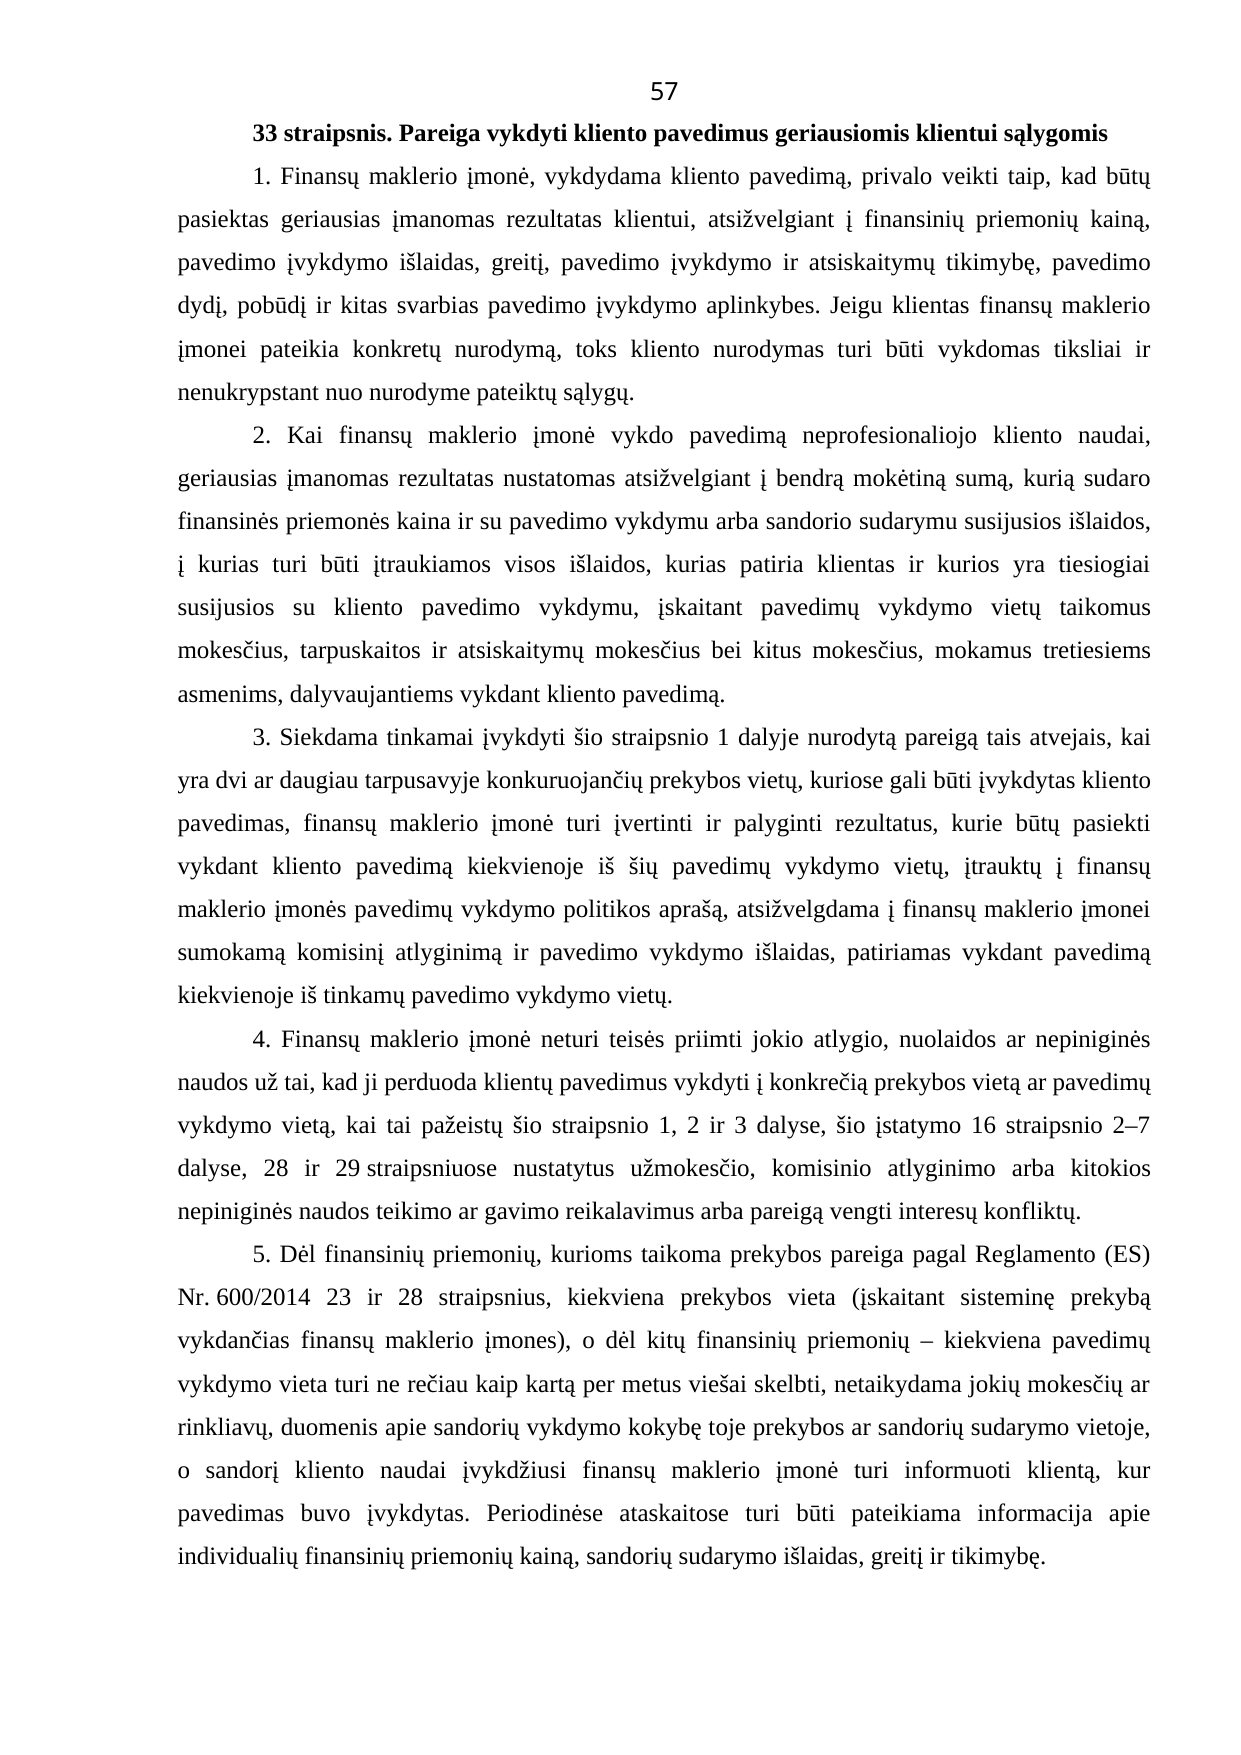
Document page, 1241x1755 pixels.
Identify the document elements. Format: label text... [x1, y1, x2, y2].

text 2. Kai finansų maklerio įmonė vykdo pavedimą neprofesionaliojo kliento naudai, geriausias įmanomas rezultatas nustatomas atsižvelgiant į bendrą mokėtiną sumą, kurią sudaro finansinės priemonės kaina ir su pavedimo vykdymu arba sandorio sudarymu susijusios išlaidos, į kurias turi būti įtraukiamos visos išlaidos, kurias patiria klientas ir kurios yra tiesiogiai susijusios su kliento pavedimo vykdymu, įskaitant pavedimų vykdymo vietų taikomus mokesčius, tarpuskaitos ir atsiskaitymų mokesčius bei kitus mokesčius, mokamus tretiesiems asmenims, dalyvaujantiems vykdant kliento pavedimą. [177, 420, 1152, 707]
text 1. Finansų maklerio įmonė, vykdydama kliento pavedimą, privalo veikti taip, kad būtų pasiektas geriausias įmanomas rezultatas klientui, atsižvelgiant į finansinių priemonių kainą, pavedimo įvykdymo išlaidas, greitį, pavedimo įvykdymo ir atsiskaitymų tikimybę, pavedimo dydį, pobūdį ir kitas svarbias pavedimo įvykdymo aplinkybes. Jeigu klientas finansų maklerio įmonei pateikia konkretų nurodymą, toks kliento nurodymas turi būti vykdomas tiksliai ir nenukrypstant nuo nurodyme pateiktų sąlygų. [177, 161, 1152, 406]
text 3. Siekdama tinkamai įvykdyti šio straipsnio 1 dalyje nurodytą pareigą tais atvejais, kai yra dvi ar daugiau tarpusavyje konkuruojančių prekybos vietų, kuriose gali būti įvykdytas kliento pavedimas, finansų maklerio įmonė turi įvertinti ir palyginti rezultatus, kurie būtų pasiekti vykdant kliento pavedimą kiekvienoje iš šių pavedimų vykdymo vietų, įtrauktų į finansų maklerio įmonės pavedimų vykdymo politikos aprašą, atsižvelgdama į finansų maklerio įmonei sumokamą komisinį atlyginimą ir pavedimo vykdymo išlaidas, patiriamas vykdant pavedimą kiekvienoje iš tinkamų pavedimo vykdymo vietų. [177, 722, 1152, 1009]
text 4. Finansų maklerio įmonė neturi teisės priimti jokio atlygio, nuolaidos ar nepiniginės naudos už tai, kad ji perduoda klientų pavedimus vykdyti į konkrečią prekybos vietą ar pavedimų vykdymo vietą, kai tai pažeistų šio straipsnio 1, 2 ir 3 dalyse, šio įstatymo 16 straipsnio 2–7 dalyse, 28 ir 29 straipsniuose nustatytus užmokesčio, komisinio atlyginimo arba kitokios nepiniginės naudos teikimo ar gavimo reikalavimus arba pareigą vengti interesų konfliktų. [177, 1024, 1152, 1225]
text 33 straipsnis. Pareiga vykdyti kliento pavedimus geriausiomis klientui sąlygomis [177, 118, 1152, 147]
text 5. Dėl finansinių priemonių, kurioms taikoma prekybos pareiga pagal Reglamento (ES) Nr. 600/2014 23 ir 28 straipsnius, kiekviena prekybos vieta (įskaitant sisteminę prekybą vykdančias finansų maklerio įmones), o dėl kitų finansinių priemonių – kiekviena pavedimų vykdymo vieta turi ne rečiau kaip kartą per metus viešai skelbti, netaikydama jokių mokesčių ar rinkliavų, duomenis apie sandorių vykdymo kokybę toje prekybos ar sandorių sudarymo vietoje, o sandorį kliento naudai įvykdžiusi finansų maklerio įmonė turi informuoti klientą, kur pavedimas buvo įvykdytas. Periodinėse ataskaitose turi būti pateikiama informacija apie individualių finansinių priemonių kainą, sandorių sudarymo išlaidas, greitį ir tikimybę. [177, 1239, 1152, 1570]
